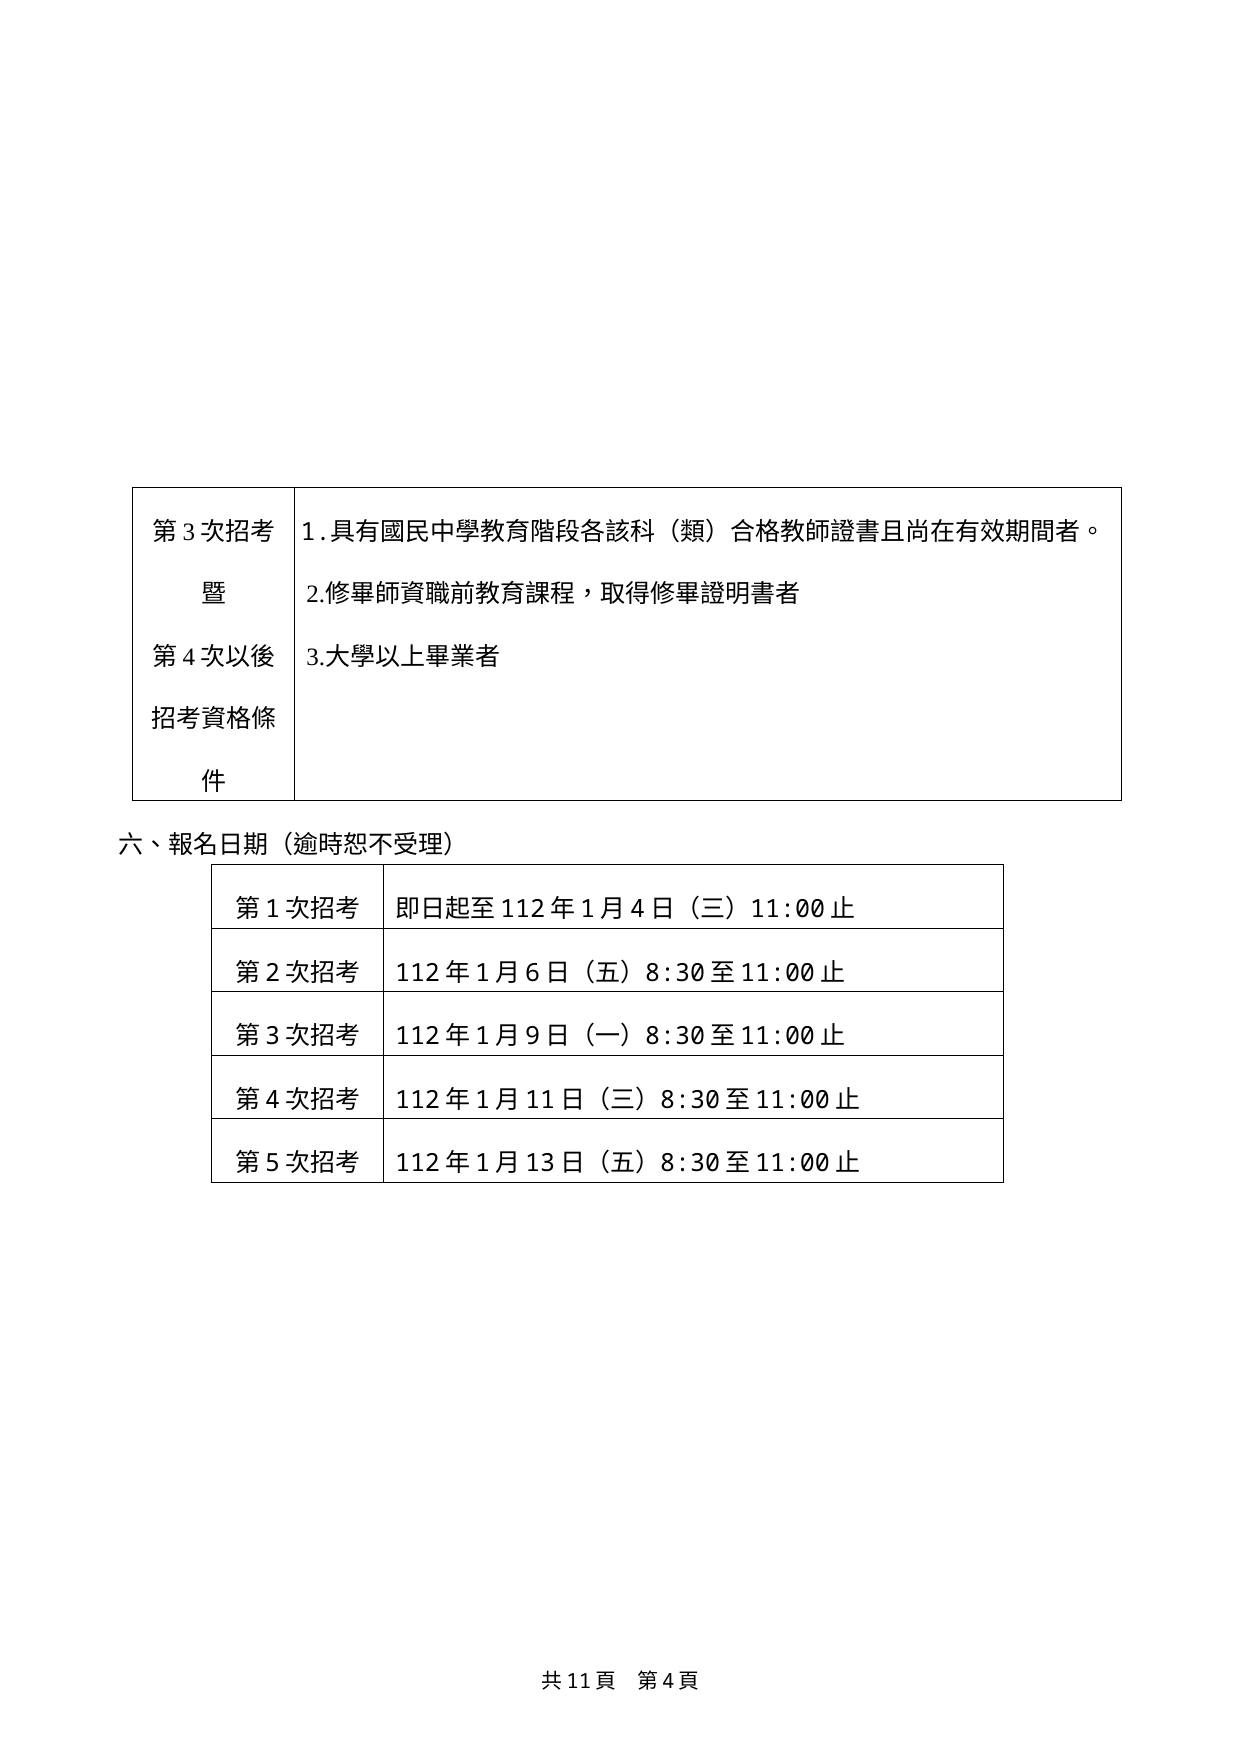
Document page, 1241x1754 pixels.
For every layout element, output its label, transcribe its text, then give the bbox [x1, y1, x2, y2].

table_cell 第3次招考暨 第4次以後招考資格條件 [133, 488, 294, 800]
table_header 第1次招考 [212, 865, 383, 927]
table_cell 112年1月13日（五）8:30至11:00止 [384, 1119, 1003, 1182]
table_cell 第5次招考 [212, 1119, 383, 1182]
table_cell 1.具有國民中學教育階段各該科（類）合格教師證書且尚在有效期間者。 2.修畢師資職前教育課程，取得修畢證明書者 3.大學以上畢業者 [295, 488, 1121, 800]
table_cell 第3次招考 [212, 992, 383, 1054]
text 六、報名日期（逾時恕不受理） [118, 801, 1122, 864]
table_cell 第2次招考 [212, 929, 383, 991]
table_cell 112年1月11日（三）8:30至11:00止 [384, 1056, 1003, 1118]
table_cell 第4次招考 [212, 1056, 383, 1118]
table_cell 112年1月6日（五）8:30至11:00止 [384, 929, 1003, 991]
table_cell 112年1月9日（一）8:30至11:00止 [384, 992, 1003, 1054]
table_header 即日起至112年1月4日（三）11:00止 [384, 865, 1003, 927]
